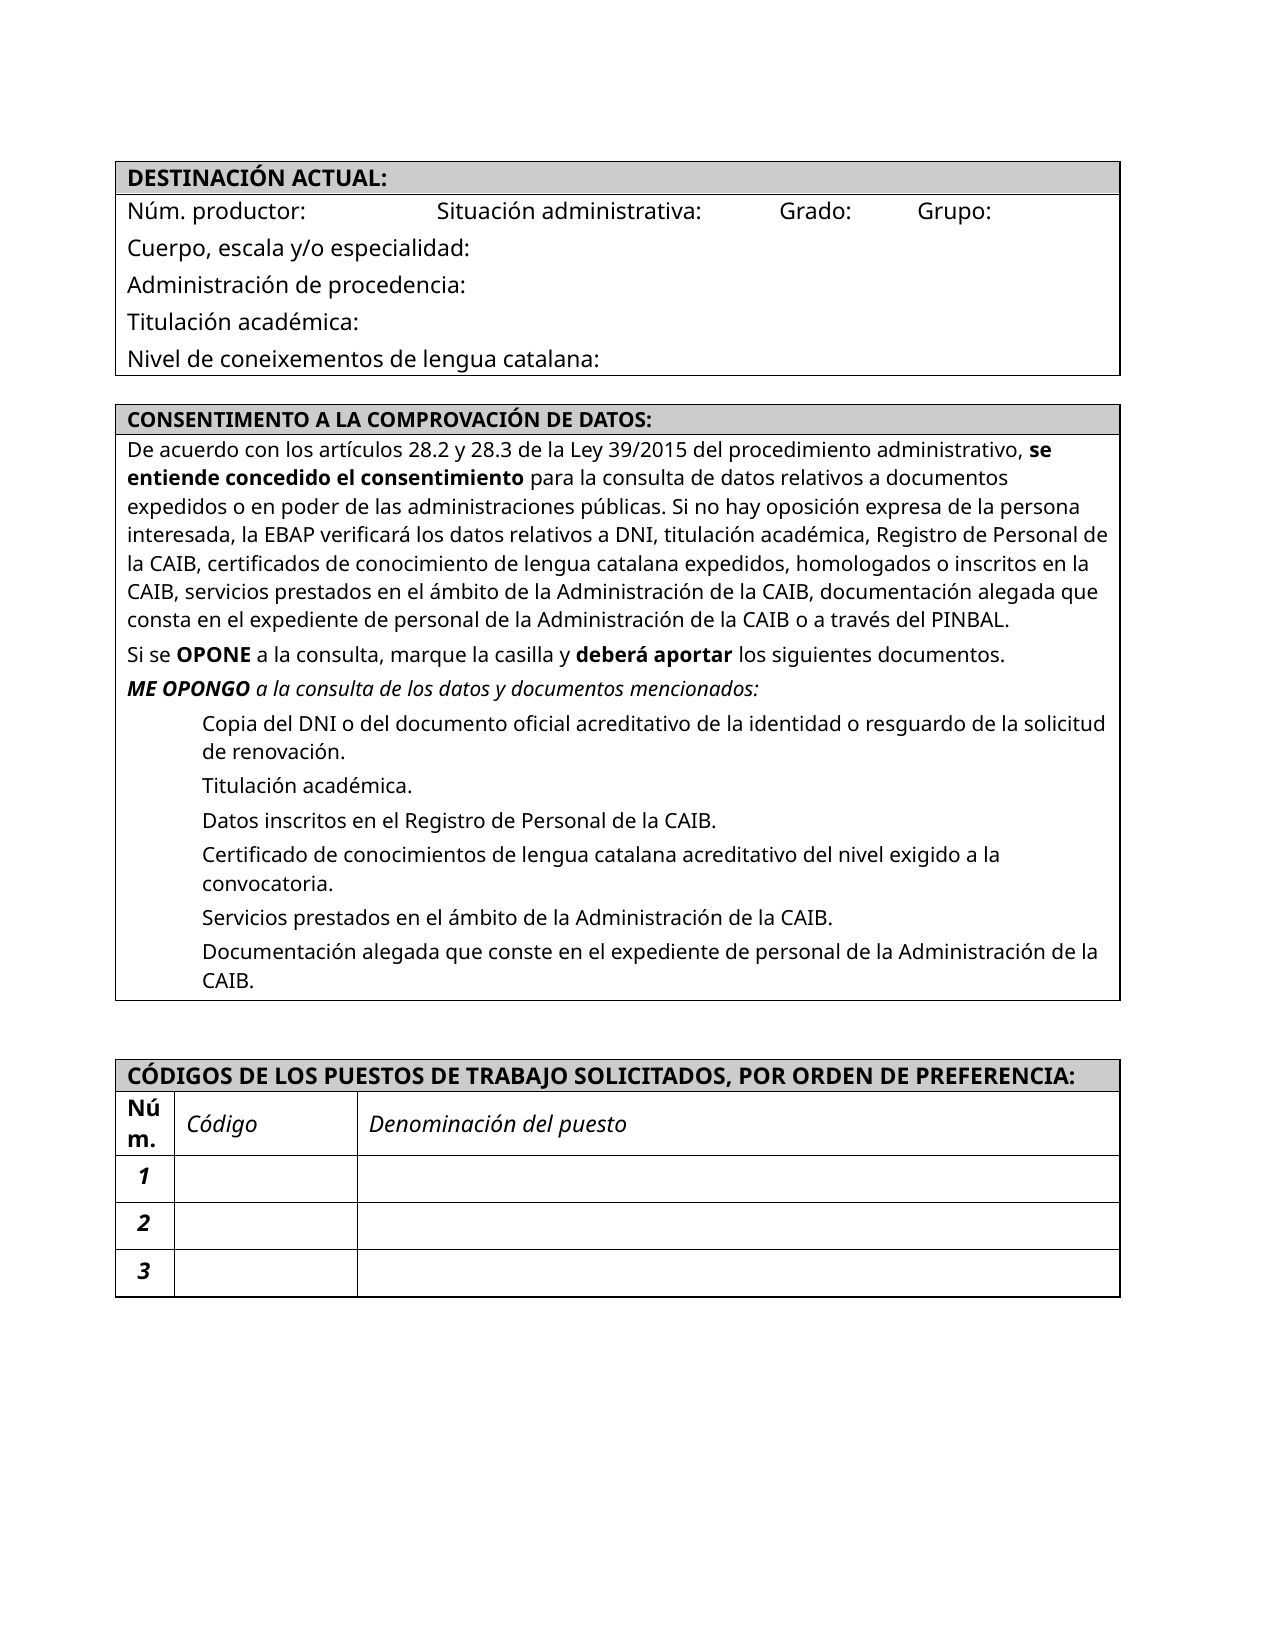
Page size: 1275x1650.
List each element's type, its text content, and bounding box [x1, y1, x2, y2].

table_cell [358, 1250, 1119, 1296]
table_cell 3 [116, 1250, 174, 1296]
table_cell [175, 1250, 357, 1296]
table_cell [358, 1156, 1119, 1202]
table_cell 1 [116, 1156, 174, 1202]
table_header CONSENTIMENTO A LA COMPROVACIÓN DE DATOS: [116, 405, 1119, 434]
table_cell 2 [116, 1203, 174, 1249]
table_cell [175, 1203, 357, 1249]
table_header DESTINACIÓN ACTUAL: [116, 162, 1119, 193]
table_cell [175, 1156, 357, 1202]
table_cell Código [175, 1092, 357, 1154]
table_cell De acuerdo con los artículos 28.2 y 28.3 de la Ley 39/2015 del procedimiento administrativo, se entiende concedido el consentimiento para la consulta de datos relativos a documentos expedidos o en poder de las administraciones públicas. Si no hay oposición expresa de la persona interesada, la EBAP verificará los datos relativos a DNI, titulación académica, Registro de Personal de la CAIB, certificados de conocimiento de lengua catalana expedidos, homologados o inscritos en la CAIB, servicios prestados en el ámbito de la Administración de la CAIB, documentación alegada que consta en el expediente de personal de la Administración de la CAIB o a través del PINBAL. Si se OPONE a la consulta, marque la casilla y deberá aportar los siguientes documentos. ME OPONGO a la consulta de los datos y documentos mencionados: Copia del DNI o del documento oficial acreditativo de la identidad o resguardo de la solicitud de renovación. Titulación académica. Datos inscritos en el Registro de Personal de la CAIB. Certificado de conocimientos de lengua catalana acreditativo del nivel exigido a la convocatoria. Servicios prestados en el ámbito de la Administración de la CAIB. Documentación alegada que conste en el expediente de personal de la Administración de la CAIB. [116, 435, 1119, 1000]
table_header CÓDIGOS DE LOS PUESTOS DE TRABAJO SOLICITADOS, POR ORDEN DE PREFERENCIA: [116, 1060, 1119, 1091]
table_cell Núm. [116, 1092, 174, 1154]
table_cell [358, 1203, 1119, 1249]
table_cell Núm. productor: Situación administrativa: Grado: Grupo: Cuerpo, escala y/o especialidad: Administración de procedencia: Titulación académica: Nivel de coneixementos de lengua catalana: [116, 195, 1119, 374]
table_cell Denominación del puesto [358, 1092, 1119, 1154]
